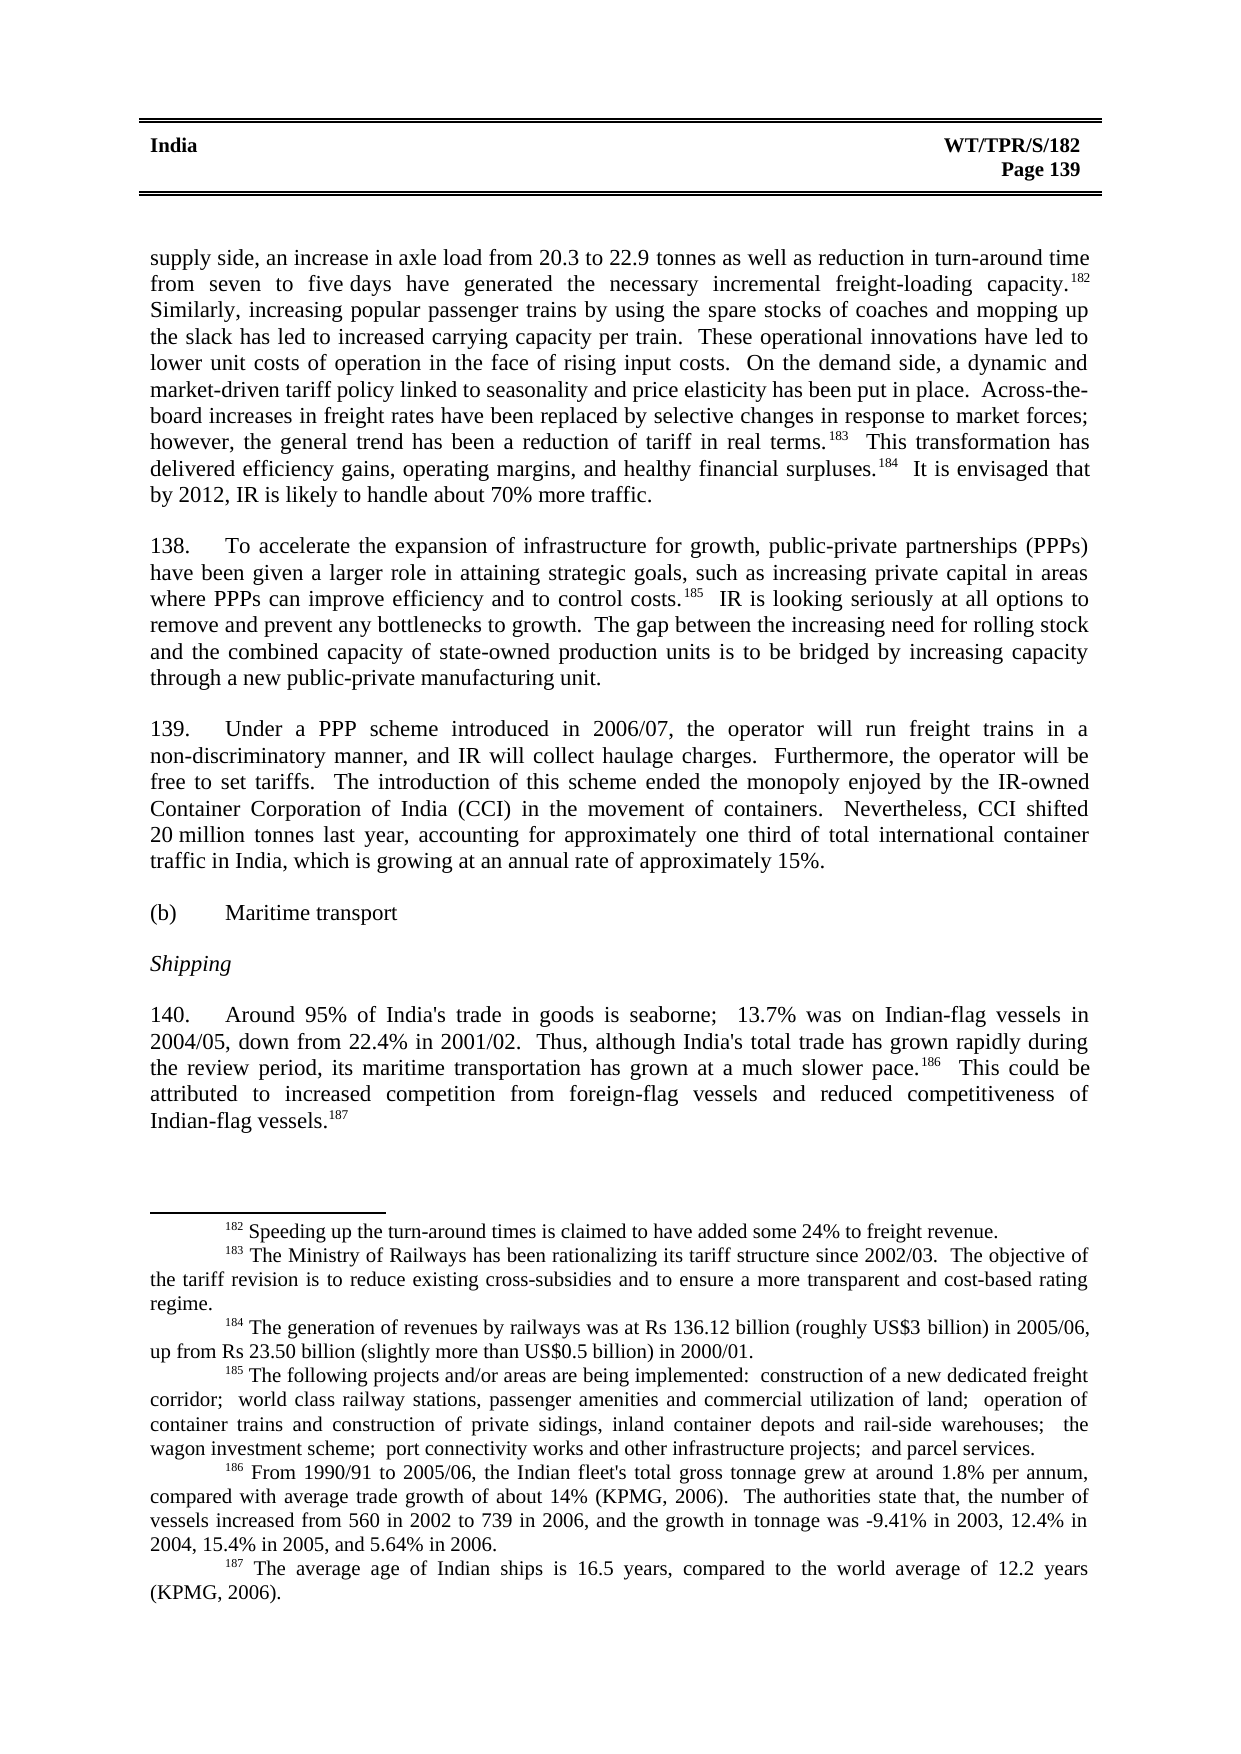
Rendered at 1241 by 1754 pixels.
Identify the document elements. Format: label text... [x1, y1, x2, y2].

list The Ministry of Railways has been rationalizing its tariff structure since 2002/03. The objective of the tariff revision is to reduce existing cross-subsidies and to ensure a more transparent and cost-based rating regime. [150, 1243, 1090, 1315]
subtitle Shipping [150, 950, 1090, 976]
list From 1990/91 to 2005/06, the Indian fleet's total gross tonnage grew at around 1.8% per annum, compared with average trade growth of about 14% (KPMG, 2006). The authorities state that, the number of vessels increased from 560 in 2002 to 739 in 2006, and the growth in tonnage was -9.41% in 2003, 12.4% in 2004, 15.4% in 2005, and 5.64% in 2006. [150, 1459, 1090, 1556]
list Speeding up the turn-around times is claimed to have added some 24% to freight revenue. [150, 1219, 1090, 1243]
list The average age of Indian ships is 16.5 years, compared to the world average of 12.2 years (KPMG, 2006). [150, 1556, 1090, 1604]
list The following projects and/or areas are being implemented: construction of a new dedicated freight corridor; world class railway stations, passenger amenities and commercial utilization of land; operation of container trains and construction of private sidings, inland container depots and rail-side warehouses; the wagon investment scheme; port connectivity works and other infrastructure projects; and parcel services. [150, 1363, 1090, 1459]
list Around 95% of India's trade in goods is seaborne; 13.7% was on Indian-flag vessels in 2004/05, down from 22.4% in 2001/02. Thus, although India's total trade has grown rapidly during the review period, its maritime transportation has grown at a much slower pace. This could be attributed to increased competition from foreign-flag vessels and reduced competitiveness of Indian‑flag vessels. [150, 1001, 1090, 1133]
list The generation of revenues by railways was at Rs 136.12 billion (roughly US$3 billion) in 2005/06, up from Rs 23.50 billion (slightly more than US$0.5 billion) in 2000/01. [150, 1315, 1090, 1363]
list To accelerate the expansion of infrastructure for growth, public-private partnerships (PPPs) have been given a larger role in attaining strategic goals, such as increasing private capital in areas where PPPs can improve efficiency and to control costs. IR is looking seriously at all options to remove and prevent any bottlenecks to growth. The gap between the increasing need for rolling stock and the combined capacity of state-owned production units is to be bridged by increasing capacity through a new public-private manufacturing unit. [150, 532, 1090, 691]
list Under a PPP scheme introduced in 2006/07, the operator will run freight trains in a non‑discriminatory manner, and IR will collect haulage charges. Furthermore, the operator will be free to set tariffs. The introduction of this scheme ended the monopoly enjoyed by the IR-owned Container Corporation of India (CCI) in the movement of containers. Nevertheless, CCI shifted 20 million tonnes last year, accounting for approximately one third of total international container traffic in India, which is growing at an annual rate of approximately 15%. [150, 716, 1090, 874]
subtitle Maritime transport [150, 899, 1090, 925]
list supply side, an increase in axle load from 20.3 to 22.9 tonnes as well as reduction in turn-around time from seven to five days have generated the necessary incremental freight-loading capacity. Similarly, increasing popular passenger trains by using the spare stocks of coaches and mopping up the slack has led to increased carrying capacity per train. These operational innovations have led to lower unit costs of operation in the face of rising input costs. On the demand side, a dynamic and market-driven tariff policy linked to seasonality and price elasticity has been put in place. Across-the-board increases in freight rates have been replaced by selective changes in response to market forces; however, the general trend has been a reduction of tariff in real terms. This transformation has delivered efficiency gains, operating margins, and healthy financial surpluses. It is envisaged that by 2012, IR is likely to handle about 70% more traffic. [150, 244, 1090, 507]
